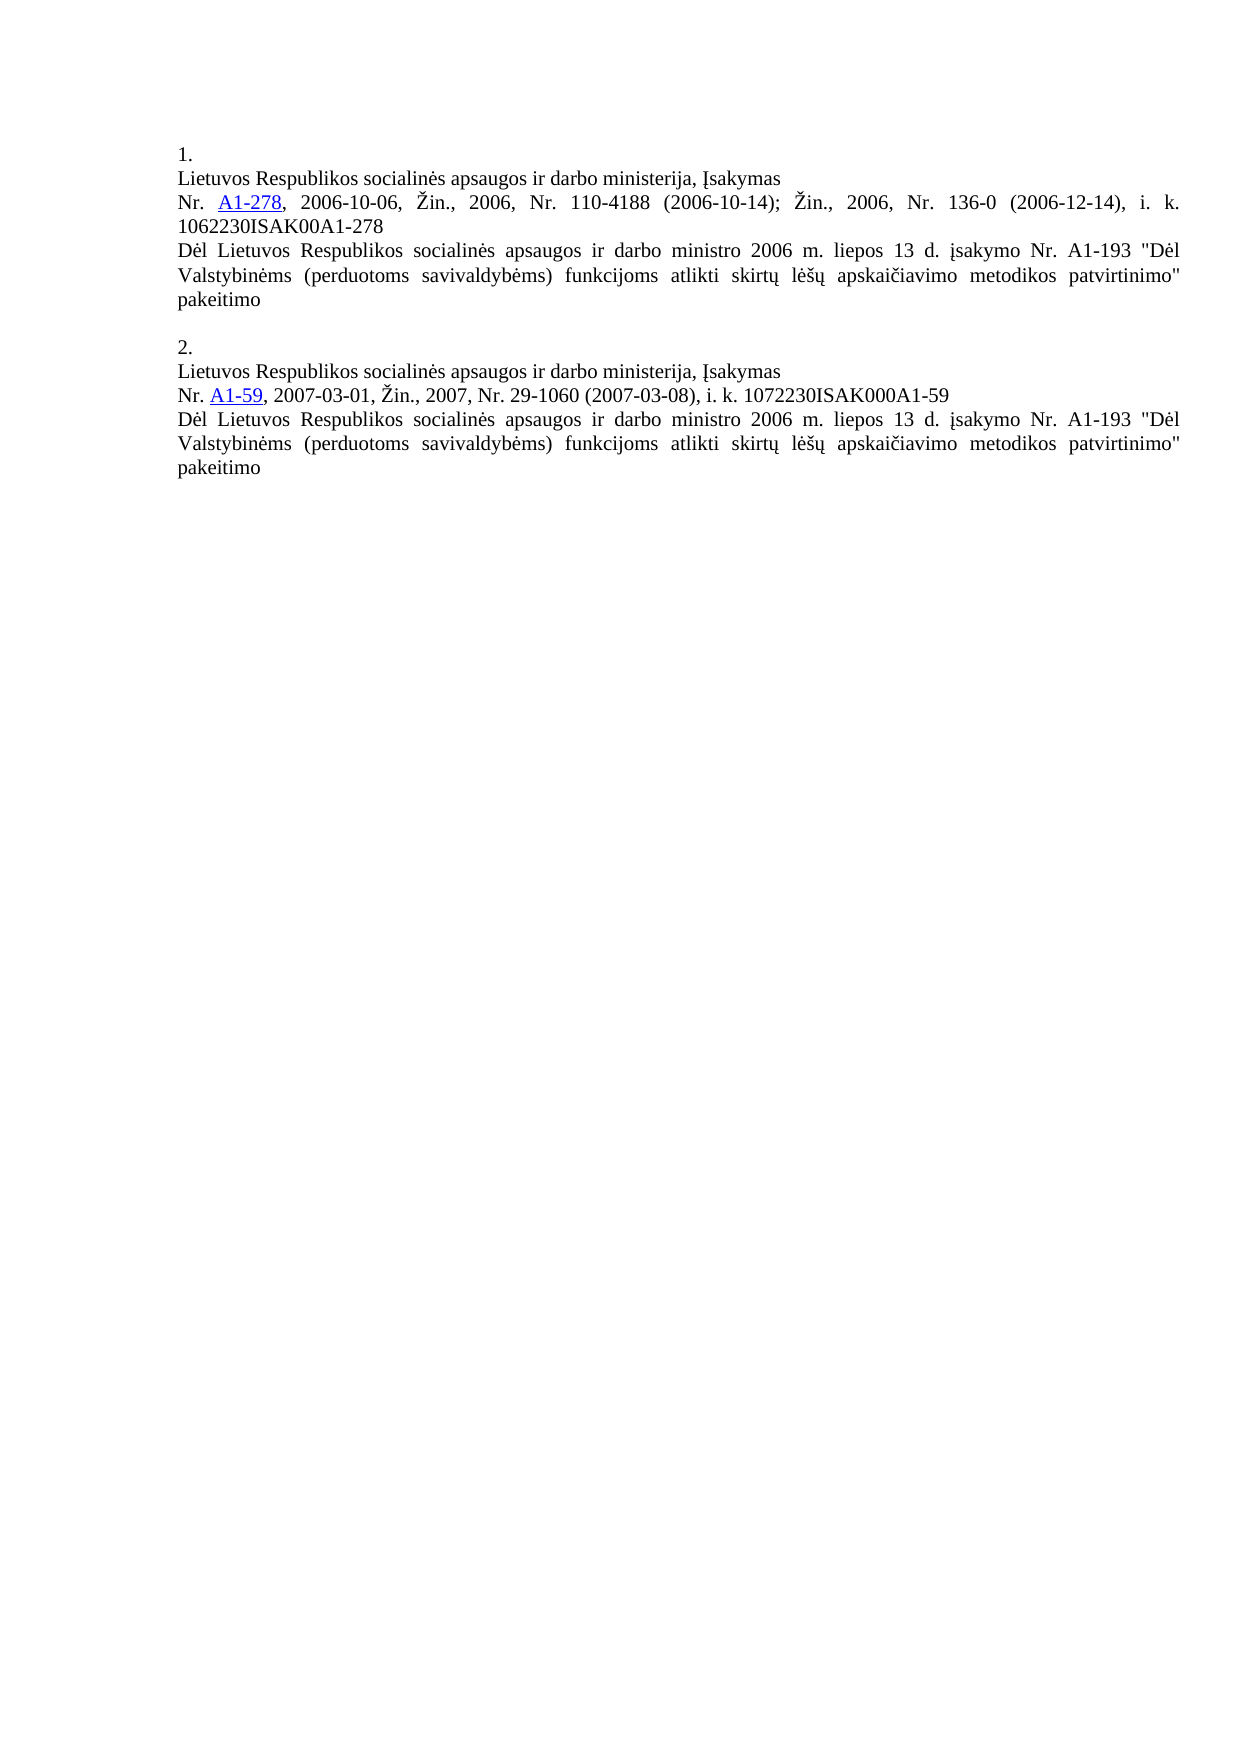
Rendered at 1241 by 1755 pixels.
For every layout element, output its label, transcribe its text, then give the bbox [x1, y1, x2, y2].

text Nr. A1-278, 2006-10-06, Žin., 2006, Nr. 110-4188 (2006-10-14); Žin., 2006, Nr. 136-0 (2006-12-14), i. k. 1062230ISAK00A1-278 [177, 190, 1181, 238]
text 1. [177, 142, 1181, 166]
text Lietuvos Respublikos socialinės apsaugos ir darbo ministerija, Įsakymas [177, 166, 1181, 190]
text Dėl Lietuvos Respublikos socialinės apsaugos ir darbo ministro 2006 m. liepos 13 d. įsakymo Nr. A1-193 "Dėl Valstybinėms (perduotoms savivaldybėms) funkcijoms atlikti skirtų lėšų apskaičiavimo metodikos patvirtinimo" pakeitimo [177, 407, 1181, 479]
text Lietuvos Respublikos socialinės apsaugos ir darbo ministerija, Įsakymas [177, 359, 1181, 383]
text Dėl Lietuvos Respublikos socialinės apsaugos ir darbo ministro 2006 m. liepos 13 d. įsakymo Nr. A1-193 "Dėl Valstybinėms (perduotoms savivaldybėms) funkcijoms atlikti skirtų lėšų apskaičiavimo metodikos patvirtinimo" pakeitimo [177, 238, 1181, 311]
text 2. [177, 335, 1181, 359]
text Nr. A1-59, 2007-03-01, Žin., 2007, Nr. 29-1060 (2007-03-08), i. k. 1072230ISAK000A1-59 [177, 383, 1181, 407]
